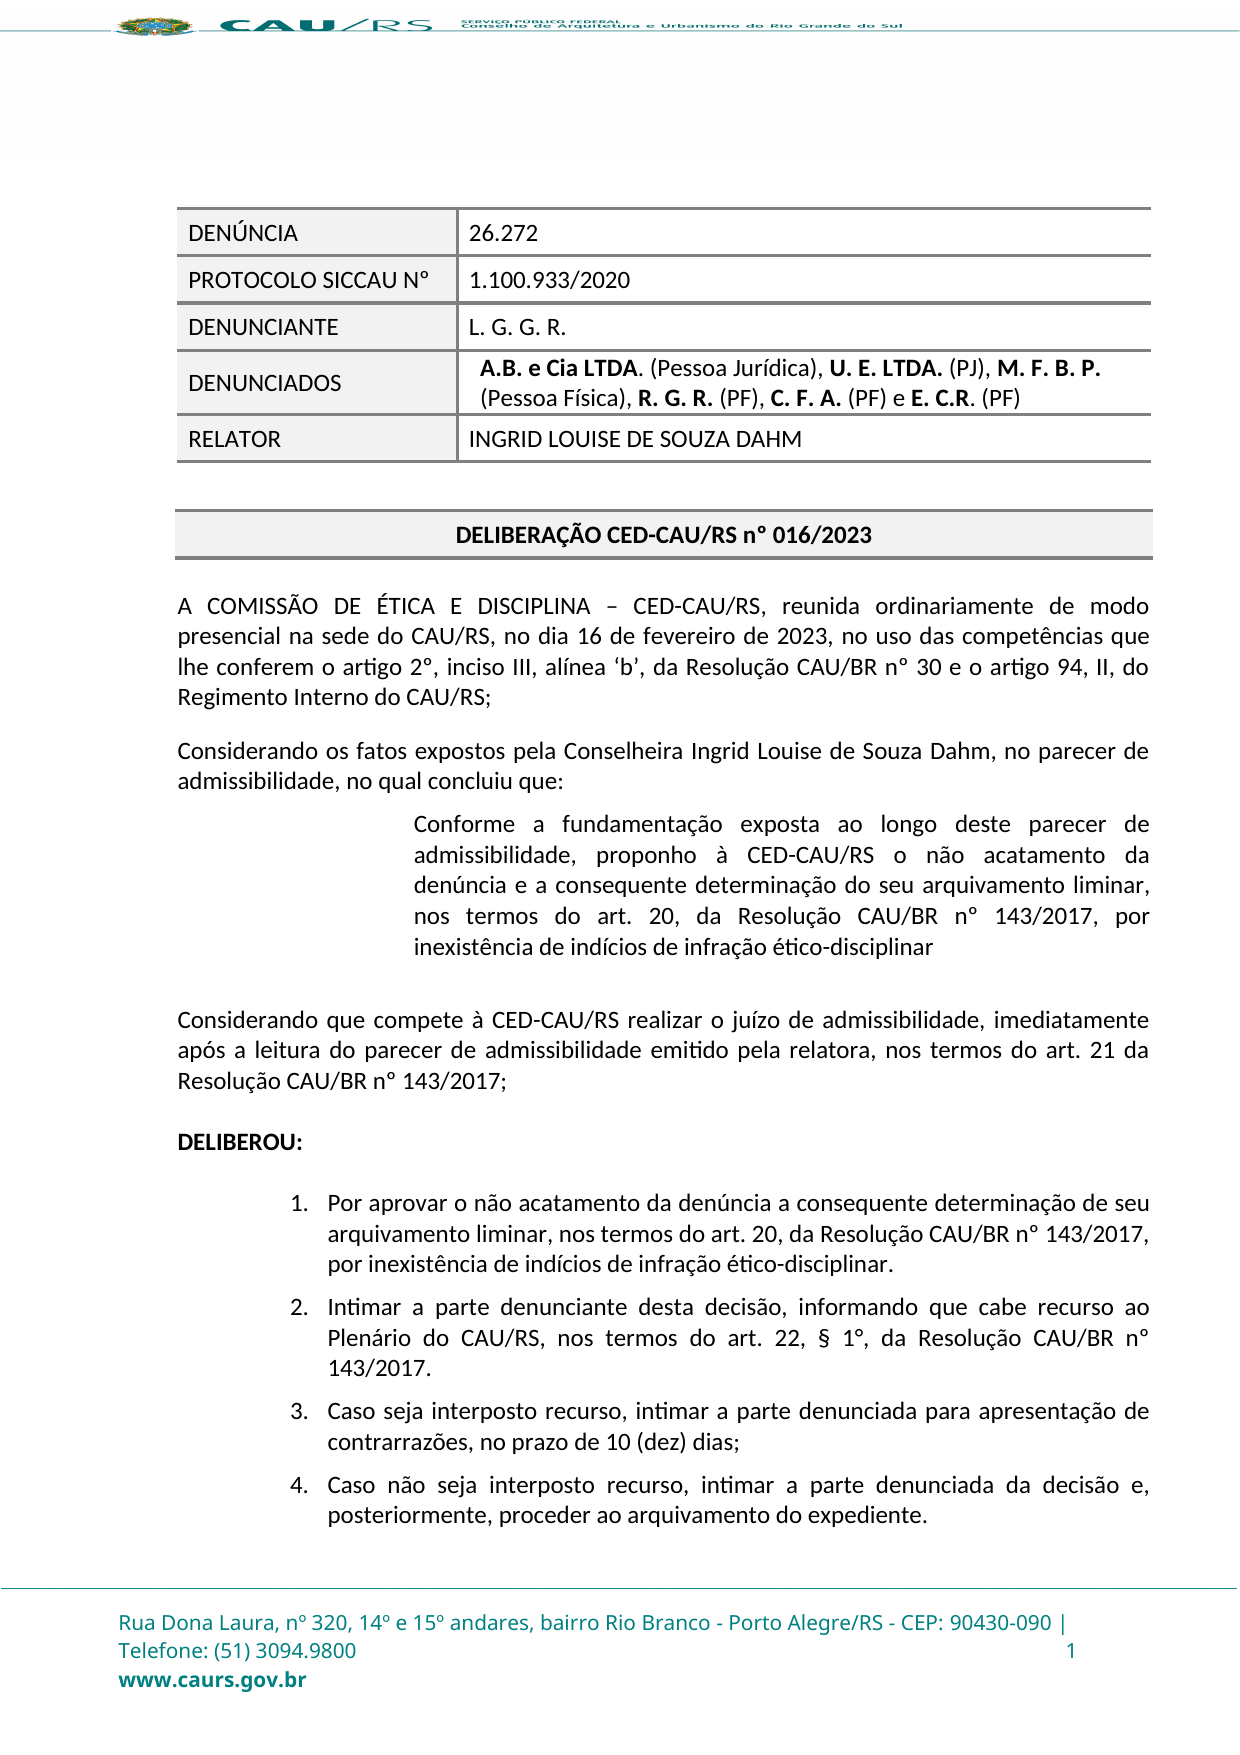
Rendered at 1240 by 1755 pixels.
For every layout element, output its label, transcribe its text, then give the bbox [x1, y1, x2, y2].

list Intimar a parte denunciante desta decisão, informando que cabe recurso ao Plenário do CAU/RS, nos termos do art. 22, § 1°, da Resolução CAU/BR nº 143/2017. [290, 1291, 1151, 1383]
table_header 26.272 [459, 210, 1151, 254]
text Considerando que compete à CED-CAU/RS realizar o juízo de admissibilidade, imediatamente após a leitura do parecer de admissibilidade emitido pela relatora, nos termos do art. 21 da Resolução CAU/BR nº 143/2017; [177, 1004, 1151, 1096]
text Conforme a fundamentação exposta ao longo deste parecer de admissibilidade, proponho à CED-CAU/RS o não acatamento da denúncia e a consequente determinação do seu arquivamento liminar, nos termos do art. 20, da Resolução CAU/BR nº 143/2017, por inexistência de indícios de infração ético-disciplinar [413, 808, 1151, 961]
table_header DELIBERAÇÃO CED-CAU/RS nº 016/2023 [175, 512, 1153, 556]
list Caso seja interposto recurso, intimar a parte denunciada para apresentação de contrarrazões, no prazo de 10 (dez) dias; [290, 1395, 1151, 1456]
table_header A.B. e Cia LTDA. (Pessoa Jurídica), U. E. LTDA. (PJ), M. F. B. P. (Pessoa Física), R. G. R. (PF), C. F. A. (PF) e E. C.R. (PF) [469, 352, 1140, 413]
text DELIBEROU: [177, 1126, 1151, 1157]
table_cell DENUNCIANTE [177, 305, 456, 349]
list Caso não seja interposto recurso, intimar a parte denunciada da decisão e, posteriormente, proceder ao arquivamento do expediente. [290, 1469, 1151, 1530]
table_cell DENUNCIADOS [177, 352, 456, 413]
table_cell 1.100.933/2020 [459, 257, 1151, 301]
list Por aprovar o não acatamento da denúncia a consequente determinação de seu arquivamento liminar, nos termos do art. 20, da Resolução CAU/BR nº 143/2017, por inexistência de indícios de infração ético-disciplinar. [290, 1187, 1151, 1279]
table_cell PROTOCOLO SICCAU Nº [177, 257, 456, 301]
table_cell [459, 352, 469, 413]
table_cell INGRID LOUISE DE SOUZA DAHM [459, 416, 1151, 460]
table_cell L. G. G. R. [459, 305, 1151, 349]
text A COMISSÃO DE ÉTICA E DISCIPLINA – CED-CAU/RS, reunida ordinariamente de modo presencial na sede do CAU/RS, no dia 16 de fevereiro de 2023, no uso das competências que lhe conferem o artigo 2º, inciso III, alínea ‘b’, da Resolução CAU/BR nº 30 e o artigo 94, II, do Regimento Interno do CAU/RS; [177, 590, 1151, 712]
table_cell [1140, 352, 1151, 413]
text Considerando os fatos expostos pela Conselheira Ingrid Louise de Souza Dahm, no parecer de admissibilidade, no qual concluiu que: [177, 735, 1151, 796]
table_cell RELATOR [177, 416, 456, 460]
table_header DENÚNCIA [177, 210, 456, 254]
